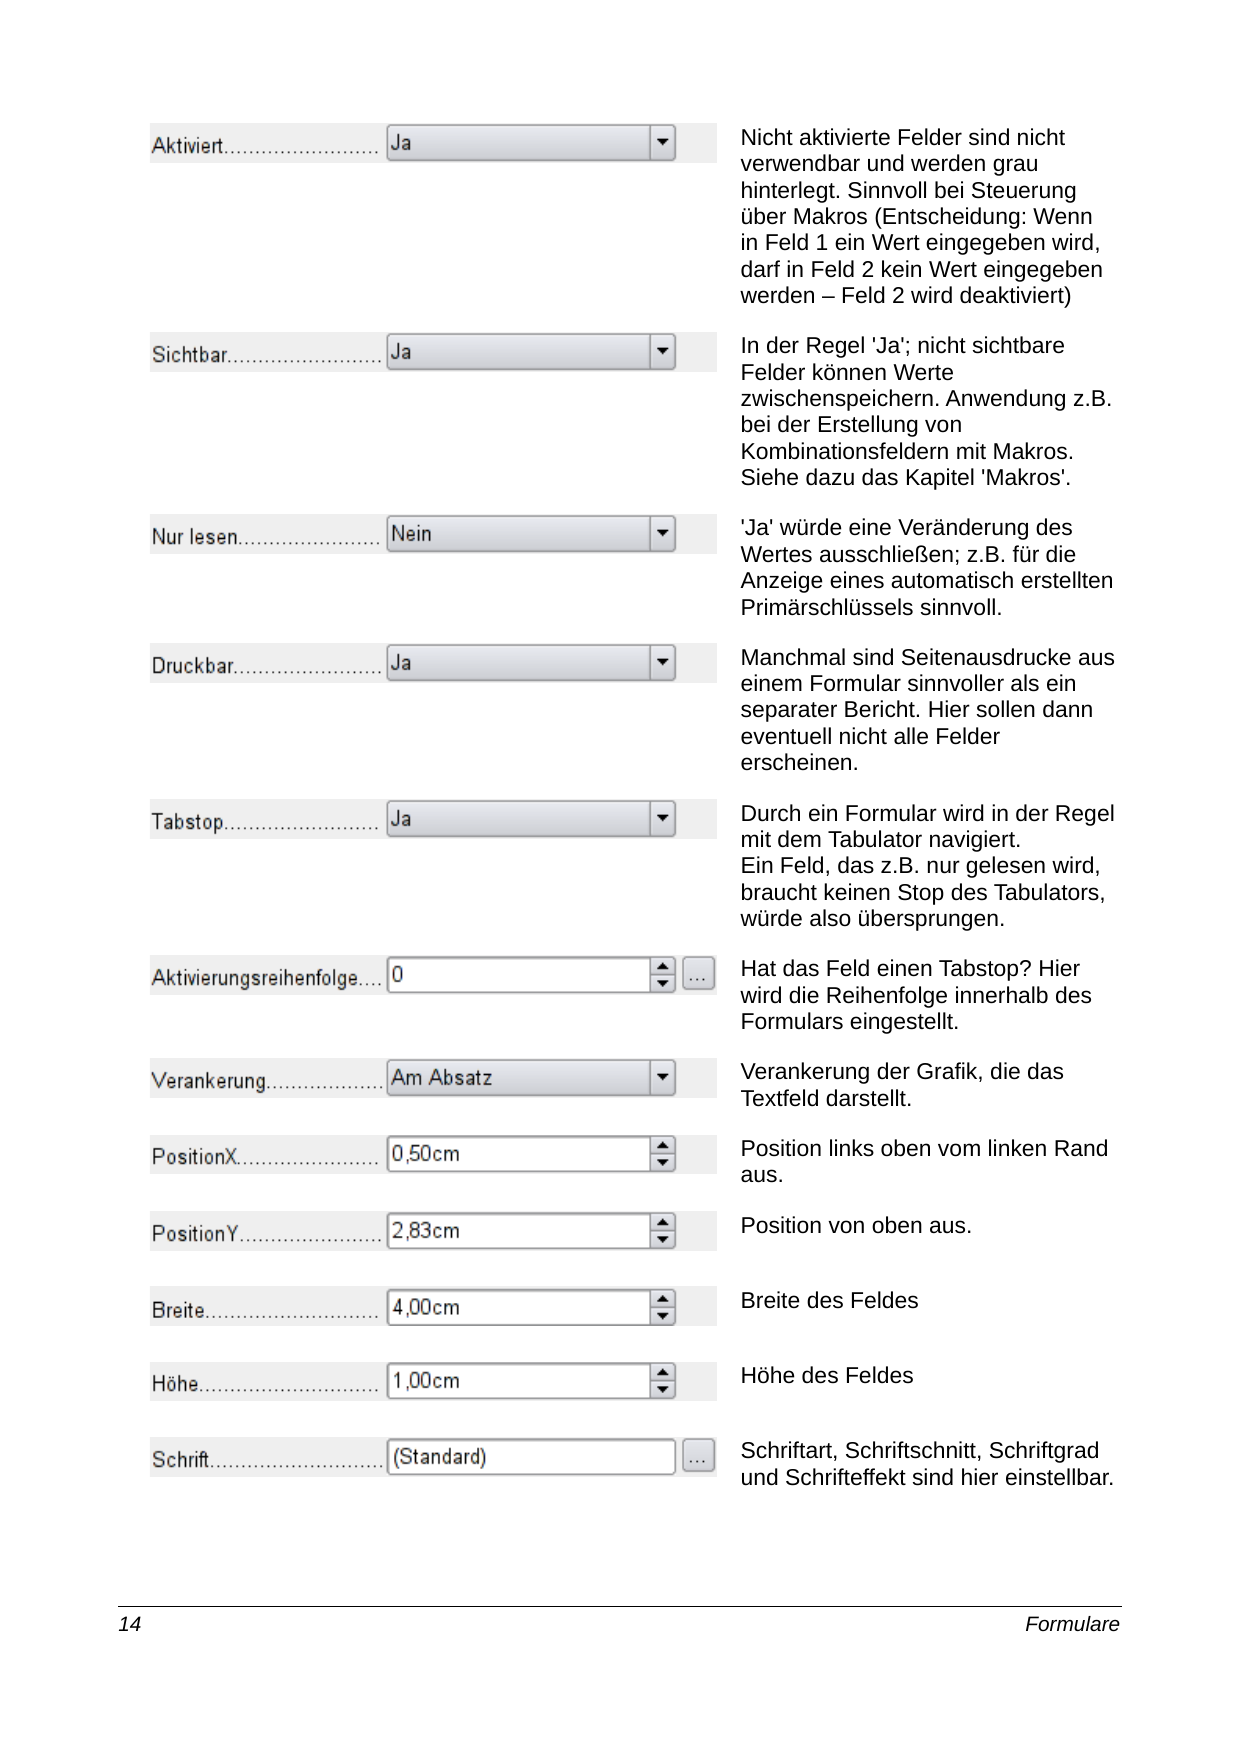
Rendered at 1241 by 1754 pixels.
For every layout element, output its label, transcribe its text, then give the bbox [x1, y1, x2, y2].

table_cell Position von oben aus. [735, 1206, 1122, 1281]
table_cell [144, 1356, 734, 1431]
table_cell Höhe des Feldes [735, 1356, 1122, 1431]
table_cell Hat das Feld einen Tabstop? Hier wird die Reihenfolge innerhalb des Formulars eingestellt. [735, 950, 1122, 1052]
table_cell [144, 1053, 734, 1129]
table_cell [144, 1431, 734, 1508]
picture [149, 799, 717, 839]
table_cell [144, 950, 734, 1052]
picture [149, 332, 717, 372]
table_cell [144, 800, 149, 838]
table_cell Durch ein Formular wird in der Regel mit dem Tabulator navigiert. Ein Feld, das z.B. nur gelesen wird, braucht keinen Stop des Tabulators, würde also übersprungen. [735, 794, 1122, 949]
table_cell Verankerung der Grafik, die das Textfeld darstellt. [735, 1053, 1122, 1129]
table_cell 'Ja' würde eine Veränderung des Wertes ausschließen; z.B. für die Anzeige eines automatisch erstellten Primärschlüssels sinnvoll. [735, 509, 1122, 638]
table_cell [717, 800, 734, 838]
table_cell [144, 638, 734, 794]
picture [149, 1362, 717, 1401]
picture [149, 1135, 717, 1174]
table_cell [144, 1129, 734, 1206]
table_cell [144, 839, 734, 949]
picture [149, 1058, 717, 1098]
picture [149, 514, 717, 554]
table_cell Manchmal sind Seitenausdrucke aus einem Formular sinnvoller als ein separater Bericht. Hier sollen dann eventuell nicht alle Felder erscheinen. [735, 638, 1122, 794]
picture [149, 1211, 717, 1251]
table_cell [144, 554, 734, 638]
picture [149, 1437, 717, 1477]
table_cell Position links oben vom linken Rand aus. [735, 1129, 1122, 1206]
table_cell Breite des Feldes [735, 1281, 1122, 1356]
picture [149, 643, 717, 683]
picture [149, 1286, 717, 1326]
table_cell [144, 794, 734, 799]
table_cell [144, 509, 734, 553]
table_cell [144, 1206, 734, 1281]
picture [149, 123, 717, 163]
table_cell Nicht aktivierte Felder sind nicht verwendbar und werden grau hinterlegt. Sinnvoll bei Steuerung über Makros (Entscheidung: Wenn in Feld 1 ein Wert eingegeben wird, darf in Feld 2 kein Wert eingegeben werden – Feld 2 wird deaktiviert) [735, 118, 1122, 327]
table_cell [144, 327, 734, 509]
table_cell [144, 1281, 734, 1356]
table_cell [144, 118, 734, 327]
table_cell In der Regel 'Ja'; nicht sichtbare Felder können Werte zwischenspeichern. Anwendung z.B. bei der Erstellung von Kombinationsfeldern mit Makros. Siehe dazu das Kapitel 'Makros'. [735, 327, 1122, 509]
table_cell Schriftart, Schriftschnitt, Schriftgrad und Schrifteffekt sind hier einstellbar. [735, 1431, 1122, 1508]
picture [149, 955, 717, 995]
